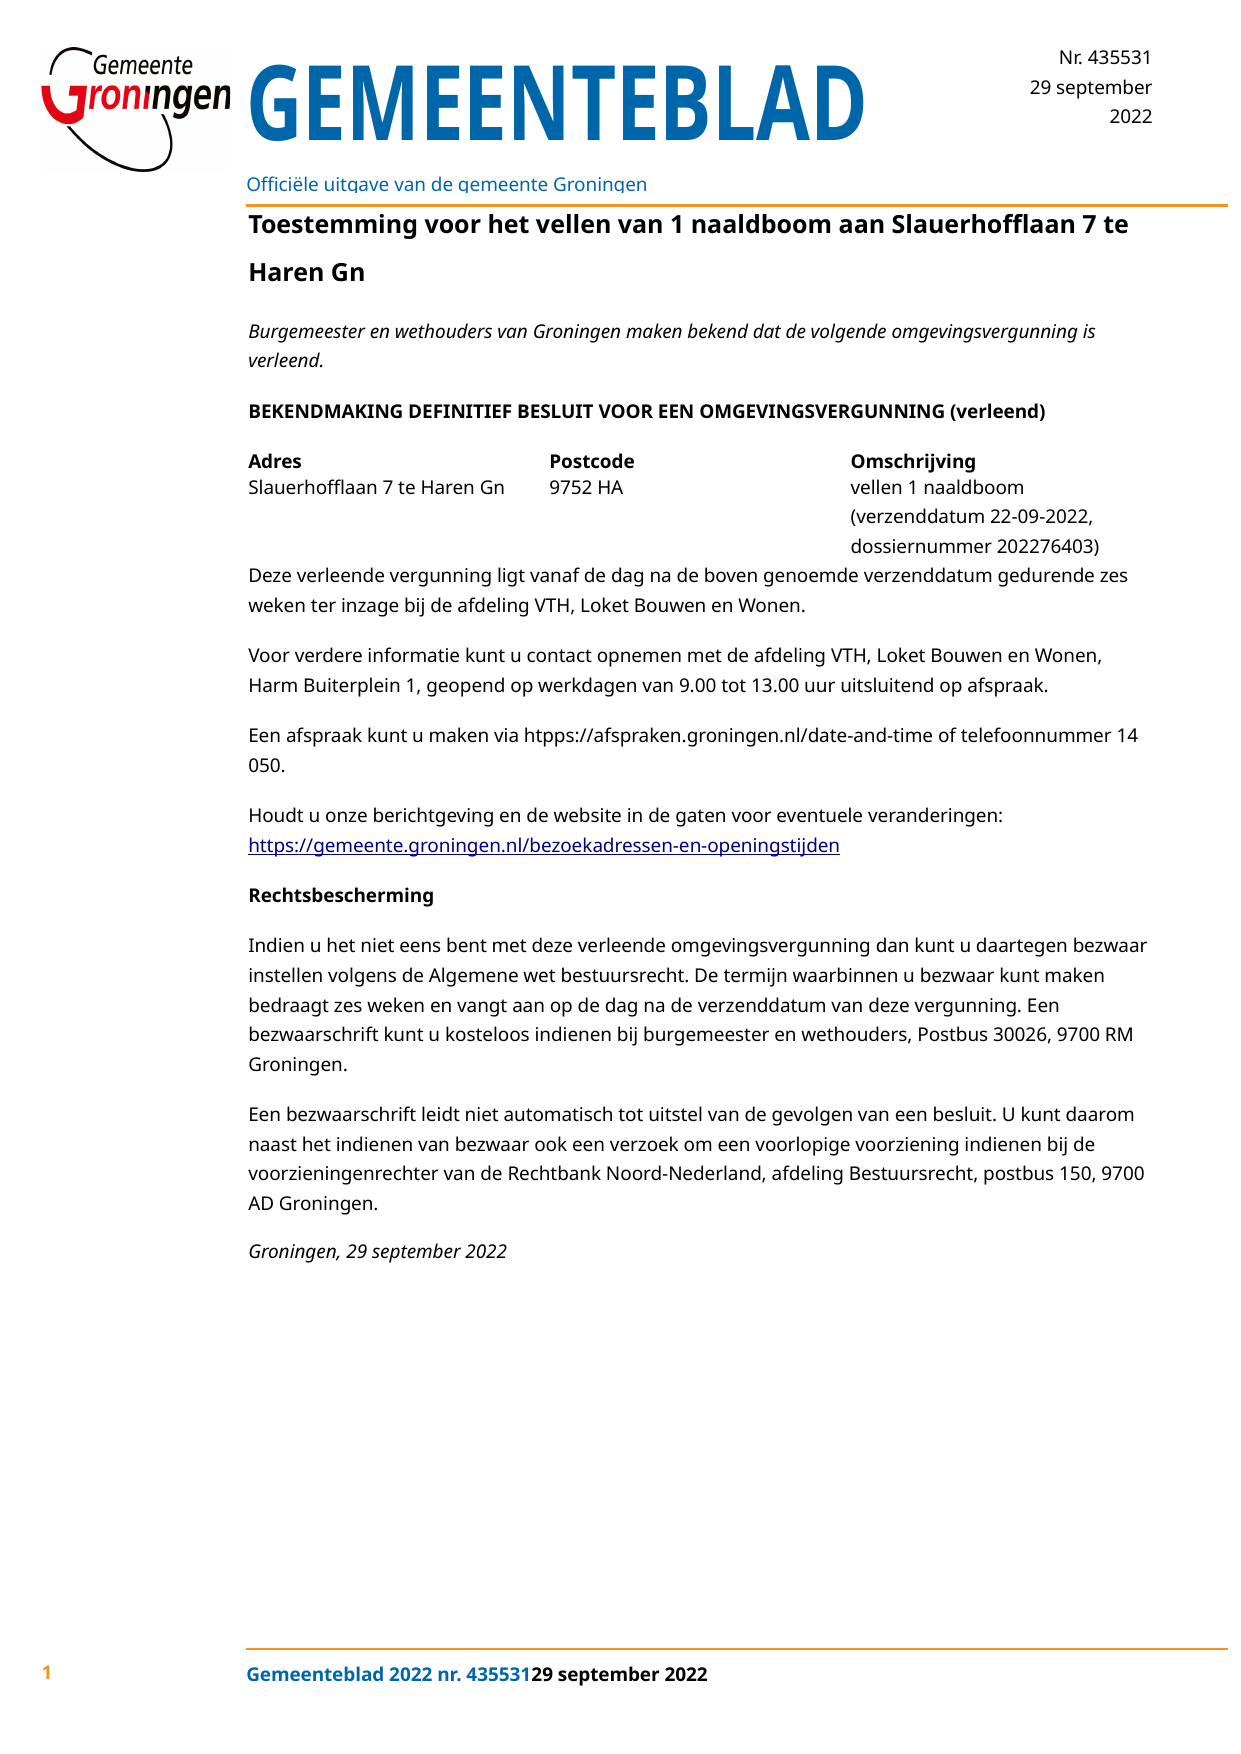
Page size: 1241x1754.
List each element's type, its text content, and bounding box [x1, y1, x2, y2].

table_header Adres [248, 449, 549, 474]
table_header Postcode [549, 449, 850, 474]
text Toestemming voor het vellen van 1 naaldboom aan Slauerhofflaan 7 te Haren Gn [248, 207, 1152, 288]
text Indien u het niet eens bent met deze verleende omgevingsvergunning dan kunt u daartegen bezwaar instellen volgens de Algemene wet bestuursrecht. De termijn waarbinnen u bezwaar kunt maken bedraagt zes weken en vangt aan op de dag na de verzenddatum van deze vergunning. Een bezwaarschrift kunt u kosteloos indienen bij burgemeester en wethouders, Postbus 30026, 9700 RM Groningen. [248, 933, 1152, 1077]
text Houdt u onze berichtgeving en de website in de gaten voor eventuele veranderingen: https://gemeente.groningen.nl/bezoekadressen-en-openingstijden [248, 802, 1152, 858]
table_header Omschrijving [850, 449, 1152, 474]
table_cell Slauerhofflaan 7 te Haren Gn [248, 474, 549, 559]
table_cell vellen 1 naaldboom (verzenddatum 22-09-2022, dossiernummer 202276403) [850, 474, 1152, 559]
text Rechtsbescherming [248, 882, 1152, 908]
text Burgemeester en wethouders van Groningen maken bekend dat de volgende omgevingsvergunning is verleend. [248, 318, 1152, 373]
text Voor verdere informatie kunt u contact opnemen met de afdeling VTH, Loket Bouwen en Wonen, Harm Buiterplein 1, geopend op werkdagen van 9.00 tot 13.00 uur uitsluitend op afspraak. [248, 642, 1152, 698]
text Een bezwaarschrift leidt niet automatisch tot uitstel van de gevolgen van een besluit. U kunt daarom naast het indienen van bezwaar ook een verzoek om een voorlopige voorziening indienen bij de voorzieningenrechter van de Rechtbank Noord-Nederland, afdeling Bestuursrecht, postbus 150, 9700 AD Groningen. [248, 1101, 1152, 1216]
text BEKENDMAKING DEFINITIEF BESLUIT VOOR EEN OMGEVINGSVERGUNNING (verleend) [248, 398, 1152, 424]
table_cell 9752 HA [549, 474, 850, 559]
text Een afspraak kunt u maken via htpps://afspraken.groningen.nl/date-and-time of telefoonnummer 14 050. [248, 722, 1152, 778]
text Groningen, 29 september 2022 [248, 1238, 1152, 1264]
text Deze verleende vergunning ligt vanaf de dag na de boven genoemde verzenddatum gedurende zes weken ter inzage bij de afdeling VTH, Loket Bouwen en Wonen. [248, 562, 1152, 618]
picture [41, 47, 231, 172]
